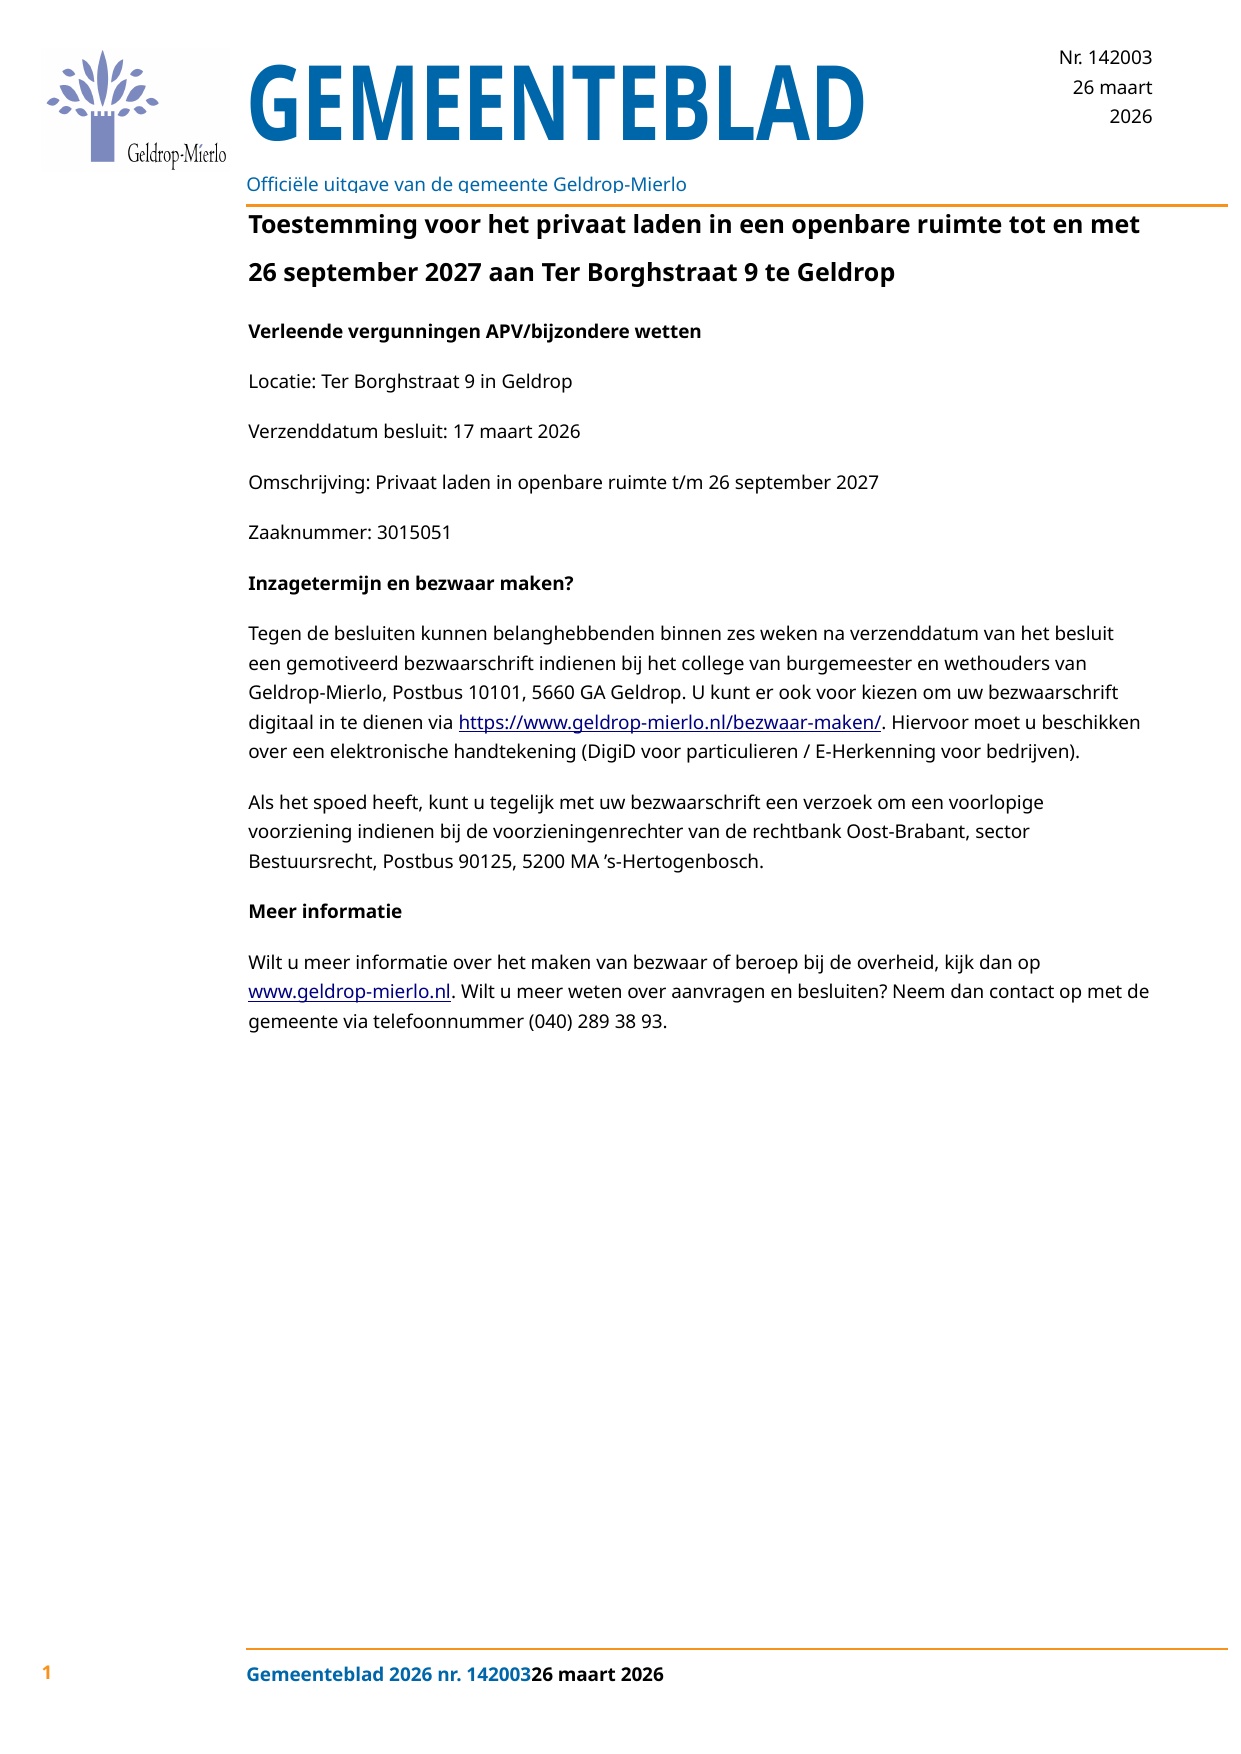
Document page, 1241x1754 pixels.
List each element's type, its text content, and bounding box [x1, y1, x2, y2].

text Zaaknummer: 3015051 [248, 519, 1152, 545]
text Locatie: Ter Borghstraat 9 in Geldrop [248, 368, 1152, 394]
text Als het spoed heeft, kunt u tegelijk met uw bezwaarschrift een verzoek om een voorlopige voorziening indienen bij de voorzieningenrechter van de rechtbank Oost-Brabant, sector Bestuursrecht, Postbus 90125, 5200 MA ’s-Hertogenbosch. [248, 789, 1152, 874]
text Verleende vergunningen APV/bijzondere wetten [248, 318, 1152, 344]
text Meer informatie [248, 899, 1152, 924]
text Tegen de besluiten kunnen belanghebbenden binnen zes weken na verzenddatum van het besluit een gemotiveerd bezwaarschrift indienen bij het college van burgemeester en wethouders van Geldrop-Mierlo, Postbus 10101, 5660 GA Geldrop. U kunt er ook voor kiezen om uw bezwaarschrift digitaal in te dienen via https://www.geldrop-mierlo.nl/bezwaar-maken/. Hiervoor moet u beschikken over een elektronische handtekening (DigiD voor particulieren / E-Herkenning voor bedrijven). [248, 620, 1152, 764]
picture [41, 47, 231, 172]
text Verzenddatum besluit: 17 maart 2026 [248, 419, 1152, 444]
text Omschrijving: Privaat laden in openbare ruimte t/m 26 september 2027 [248, 469, 1152, 495]
text Toestemming voor het privaat laden in een openbare ruimte tot en met 26 september 2027 aan Ter Borghstraat 9 te Geldrop [248, 207, 1152, 288]
text Inzagetermijn en bezwaar maken? [248, 570, 1152, 596]
text Wilt u meer informatie over het maken van bezwaar of beroep bij de overheid, kijk dan op www.geldrop-mierlo.nl. Wilt u meer weten over aanvragen en besluiten? Neem dan contact op met de gemeente via telefoonnummer (040) 289 38 93. [248, 949, 1152, 1034]
